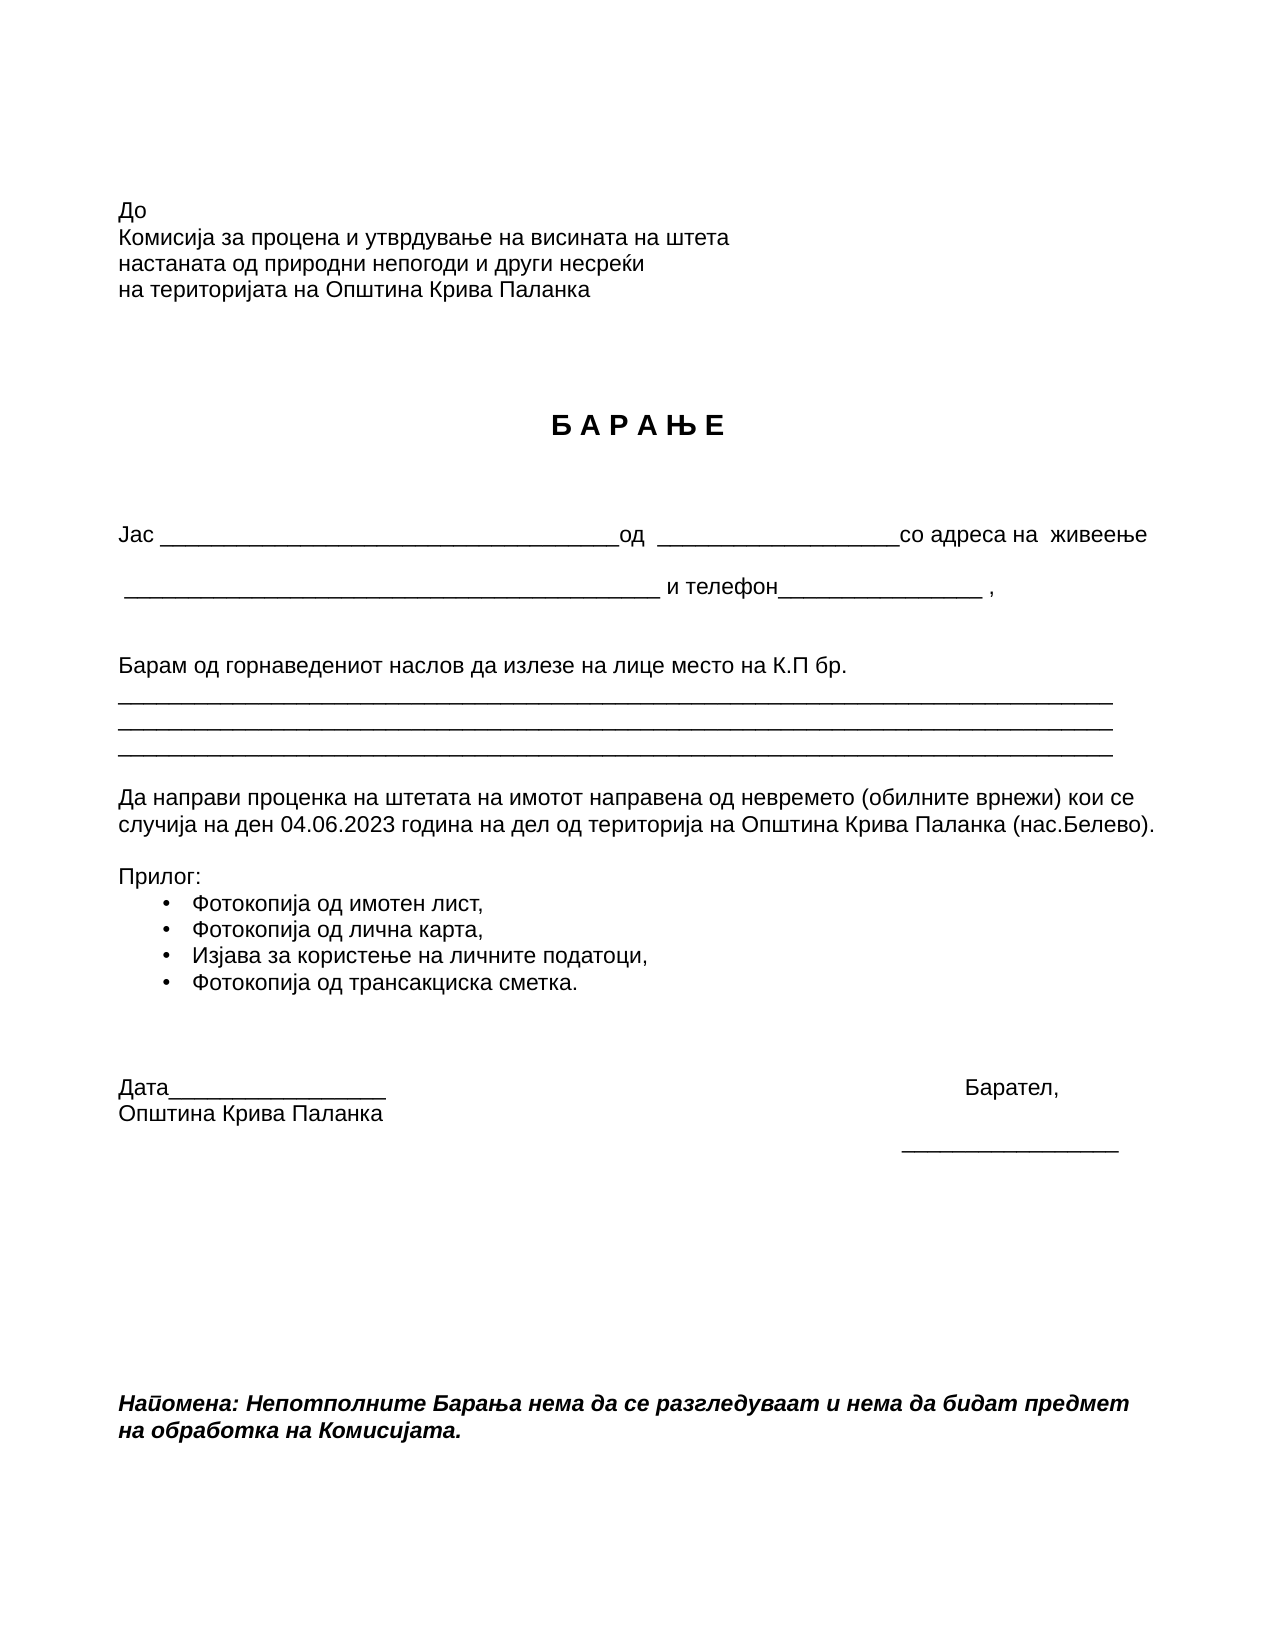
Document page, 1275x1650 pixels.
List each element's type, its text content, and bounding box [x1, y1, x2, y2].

text __________________________________________ и телефон________________ , [118, 573, 1157, 626]
text _________________ [118, 1127, 1157, 1153]
text До Комисија за процена и утврдување на висината на штета [118, 197, 1157, 250]
text Прилог: [118, 863, 1157, 889]
list Изјава за користење на личните податоци, [162, 942, 1157, 969]
text Барам од горнаведениот наслов да излезе на лице место на К.П бр. ______________________________________________________________________________ ______________________________________________________________________________ ______________________________________________________________________________ [118, 652, 1157, 784]
text Б А Р А Њ Е [118, 382, 1157, 442]
text Јас ____________________________________од ___________________со адреса на живеење [118, 494, 1157, 547]
text Дата_________________ Барател, Општина Крива Паланка [118, 1021, 1157, 1127]
text Напомена: Непотполните Барања нема да се разгледуваат и нема да бидат предмет на обработка на Комисијата. [118, 1390, 1157, 1443]
list Фотокопија од лична карта, [162, 916, 1157, 942]
text настаната од природни непогоди и други несреќи [118, 250, 1157, 276]
text на територијата на Општина Крива Паланка [118, 276, 1157, 303]
list Фотокопија од трансакциска сметка. [162, 969, 1157, 995]
text Да направи проценка на штетата на имотот направена од невремето (обилните врнежи) кои се случија на ден 04.06.2023 година на дел од територија на Општина Крива Паланка (нас.Белево). [118, 784, 1157, 837]
list Фотокопија од имотен лист, [162, 889, 1157, 916]
